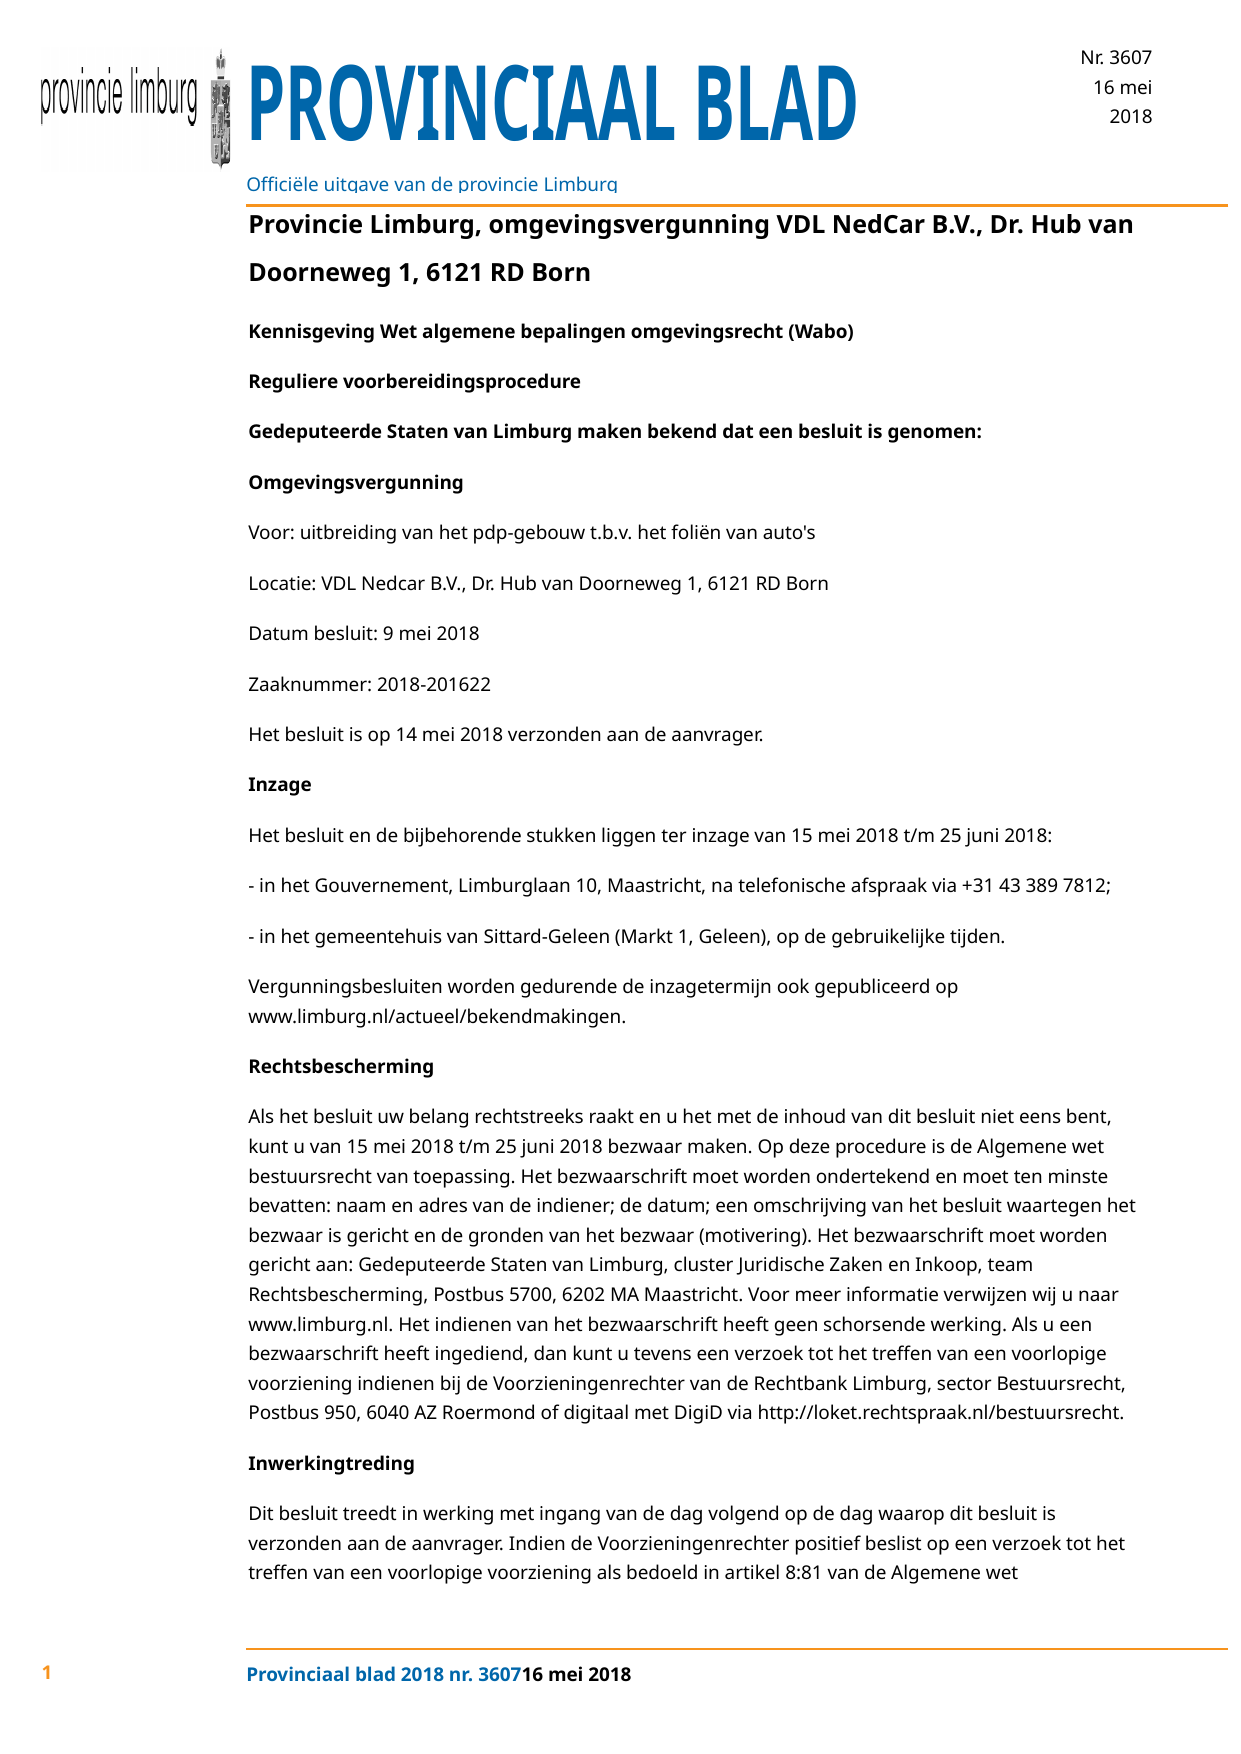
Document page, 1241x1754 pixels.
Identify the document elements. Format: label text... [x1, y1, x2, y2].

text Inwerkingtreding [248, 1450, 1152, 1476]
text Het besluit en de bijbehorende stukken liggen ter inzage van 15 mei 2018 t/m 25 juni 2018: [248, 822, 1152, 848]
text Inzage [248, 772, 1152, 797]
text Vergunningsbesluiten worden gedurende de inzagetermijn ook gepubliceerd op www.limburg.nl/actueel/bekendmakingen. [248, 973, 1152, 1029]
picture [41, 47, 231, 172]
text Voor: uitbreiding van het pdp-gebouw t.b.v. het foliën van auto's [248, 519, 1152, 545]
text Rechtsbescherming [248, 1053, 1152, 1079]
text Provincie Limburg, omgevingsvergunning VDL NedCar B.V., Dr. Hub van Doorneweg 1, 6121 RD Born [248, 207, 1152, 288]
text Kennisgeving Wet algemene bepalingen omgevingsrecht (Wabo) [248, 318, 1152, 344]
text Het besluit is op 14 mei 2018 verzonden aan de aanvrager. [248, 721, 1152, 747]
text Gedeputeerde Staten van Limburg maken bekend dat een besluit is genomen: [248, 419, 1152, 444]
text Als het besluit uw belang rechtstreeks raakt en u het met de inhoud van dit besluit niet eens bent, kunt u van 15 mei 2018 t/m 25 juni 2018 bezwaar maken. Op deze procedure is de Algemene wet bestuursrecht van toepassing. Het bezwaarschrift moet worden ondertekend en moet ten minste bevatten: naam en adres van de indiener; de datum; een omschrijving van het besluit waartegen het bezwaar is gericht en de gronden van het bezwaar (motivering). Het bezwaarschrift moet worden gericht aan: Gedeputeerde Staten van Limburg, cluster Juridische Zaken en Inkoop, team Rechtsbescherming, Postbus 5700, 6202 MA Maastricht. Voor meer informatie verwijzen wij u naar www.limburg.nl. Het indienen van het bezwaarschrift heeft geen schorsende werking. Als u een bezwaarschrift heeft ingediend, dan kunt u tevens een verzoek tot het treffen van een voorlopige voorziening indienen bij de Voorzieningenrechter van de Rechtbank Limburg, sector Bestuursrecht, Postbus 950, 6040 AZ Roermond of digitaal met DigiD via http://loket.rechtspraak.nl/bestuursrecht. [248, 1104, 1152, 1425]
text Locatie: VDL Nedcar B.V., Dr. Hub van Doorneweg 1, 6121 RD Born [248, 570, 1152, 596]
text Datum besluit: 9 mei 2018 [248, 620, 1152, 646]
text Omgevingsvergunning [248, 469, 1152, 495]
text - in het Gouvernement, Limburglaan 10, Maastricht, na telefonische afspraak via +31 43 389 7812; [248, 872, 1152, 898]
text Reguliere voorbereidingsprocedure [248, 368, 1152, 394]
text Dit besluit treedt in werking met ingang van de dag volgend op de dag waarop dit besluit is verzonden aan de aanvrager. Indien de Voorzieningenrechter positief beslist op een verzoek tot het treffen van een voorlopige voorziening als bedoeld in artikel 8:81 van de Algemene wet [248, 1500, 1152, 1585]
text - in het gemeentehuis van Sittard-Geleen (Markt 1, Geleen), op de gebruikelijke tijden. [248, 923, 1152, 949]
text Zaaknummer: 2018-201622 [248, 671, 1152, 697]
